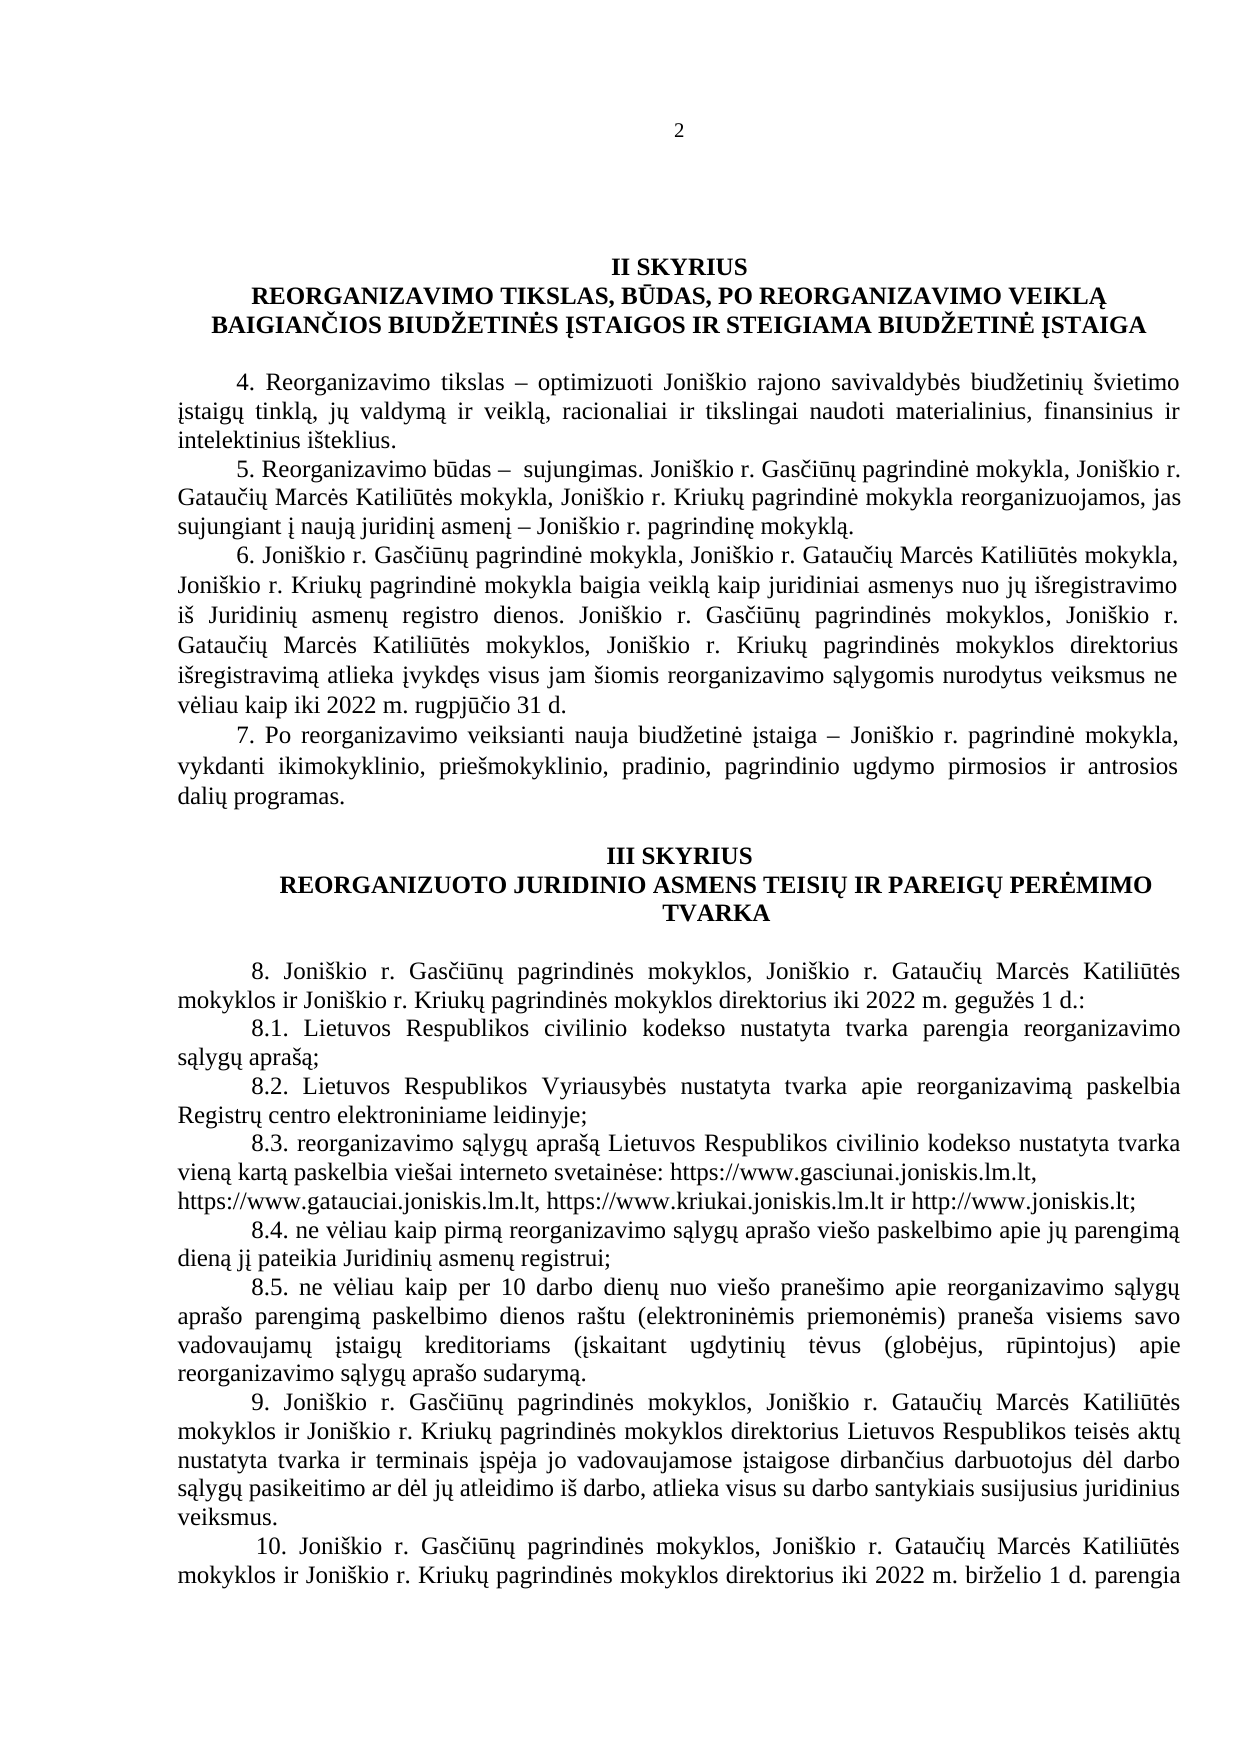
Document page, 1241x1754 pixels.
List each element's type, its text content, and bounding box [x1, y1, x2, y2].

text TVARKA [177, 898, 1181, 927]
text 7. Po reorganizavimo veiksianti nauja biudžetinė įstaiga – Joniškio r. pagrindinė mokykla, vykdanti ikimokyklinio, priešmokyklinio, pradinio, pagrindinio ugdymo pirmosios ir antrosios dalių programas. [177, 721, 1179, 809]
text II SKYRIUS [177, 252, 1181, 281]
text 8.5. ne vėliau kaip per 10 darbo dienų nuo viešo pranešimo apie reorganizavimo sąlygų aprašo parengimą paskelbimo dienos raštu (elektroninėmis priemonėmis) praneša visiems savo vadovaujamų įstaigų kreditoriams (įskaitant ugdytinių tėvus (globėjus, rūpintojus) apie reorganizavimo sąlygų aprašo sudarymą. [177, 1272, 1181, 1387]
text III SKYRIUS [177, 841, 1181, 870]
text 10. Joniškio r. Gasčiūnų pagrindinės mokyklos, Joniškio r. Gataučių Marcės Katiliūtės mokyklos ir Joniškio r. Kriukų pagrindinės mokyklos direktorius iki 2022 m. birželio 1 d. parengia [177, 1531, 1181, 1588]
text 8.4. ne vėliau kaip pirmą reorganizavimo sąlygų aprašo viešo paskelbimo apie jų parengimą dieną jį pateikia Juridinių asmenų registrui; [177, 1215, 1181, 1272]
text 5. Reorganizavimo būdas – sujungimas. Joniškio r. Gasčiūnų pagrindinė mokykla, Joniškio r. Gataučių Marcės Katiliūtės mokykla, Joniškio r. Kriukų pagrindinė mokykla reorganizuojamos, jas sujungiant į naują juridinį asmenį – Joniškio r. pagrindinę mokyklą. [177, 454, 1181, 540]
text REORGANIZAVIMO TIKSLAS, BŪDAS, PO REORGANIZAVIMO VEIKLĄ BAIGIANČIOS BIUDŽETINĖS ĮSTAIGOS IR STEIGIAMA BIUDŽETINĖ ĮSTAIGA [177, 281, 1181, 339]
text 8. Joniškio r. Gasčiūnų pagrindinės mokyklos, Joniškio r. Gataučių Marcės Katiliūtės mokyklos ir Joniškio r. Kriukų pagrindinės mokyklos direktorius iki 2022 m. gegužės 1 d.: [177, 956, 1181, 1013]
text 8.3. reorganizavimo sąlygų aprašą Lietuvos Respublikos civilinio kodekso nustatyta tvarka vieną kartą paskelbia viešai interneto svetainėse: https://www.gasciunai.joniskis.lm.lt, [177, 1128, 1181, 1186]
text 8.2. Lietuvos Respublikos Vyriausybės nustatyta tvarka apie reorganizavimą paskelbia Registrų centro elektroniniame leidinyje; [177, 1071, 1181, 1128]
text 4. Reorganizavimo tikslas – optimizuoti Joniškio rajono savivaldybės biudžetinių švietimo įstaigų tinklą, jų valdymą ir veiklą, racionaliai ir tikslingai naudoti materialinius, finansinius ir intelektinius išteklius. [177, 367, 1181, 454]
text 8.1. Lietuvos Respublikos civilinio kodekso nustatyta tvarka parengia reorganizavimo sąlygų aprašą; [177, 1013, 1181, 1071]
text REORGANIZUOTO JURIDINIO ASMENS TEISIŲ IR PAREIGŲ PERĖMIMO [177, 870, 1181, 898]
text 9. Joniškio r. Gasčiūnų pagrindinės mokyklos, Joniškio r. Gataučių Marcės Katiliūtės mokyklos ir Joniškio r. Kriukų pagrindinės mokyklos direktorius Lietuvos Respublikos teisės aktų nustatyta tvarka ir terminais įspėja jo vadovaujamose įstaigose dirbančius darbuotojus dėl darbo sąlygų pasikeitimo ar dėl jų atleidimo iš darbo, atlieka visus su darbo santykiais susijusius juridinius veiksmus. [177, 1387, 1181, 1531]
text 6. Joniškio r. Gasčiūnų pagrindinė mokykla, Joniškio r. Gataučių Marcės Katiliūtės mokykla, Joniškio r. Kriukų pagrindinė mokykla baigia veiklą kaip juridiniai asmenys nuo jų išregistravimo iš Juridinių asmenų registro dienos. Joniškio r. Gasčiūnų pagrindinės mokyklos, Joniškio r. Gataučių Marcės Katiliūtės mokyklos, Joniškio r. Kriukų pagrindinės mokyklos direktorius išregistravimą atlieka įvykdęs visus jam šiomis reorganizavimo sąlygomis nurodytus veiksmus ne vėliau kaip iki 2022 m. rugpjūčio 31 d. [177, 540, 1179, 719]
text https://www.gatauciai.joniskis.lm.lt, https://www.kriukai.joniskis.lm.lt ir http://www.joniskis.lt; [177, 1186, 1181, 1215]
